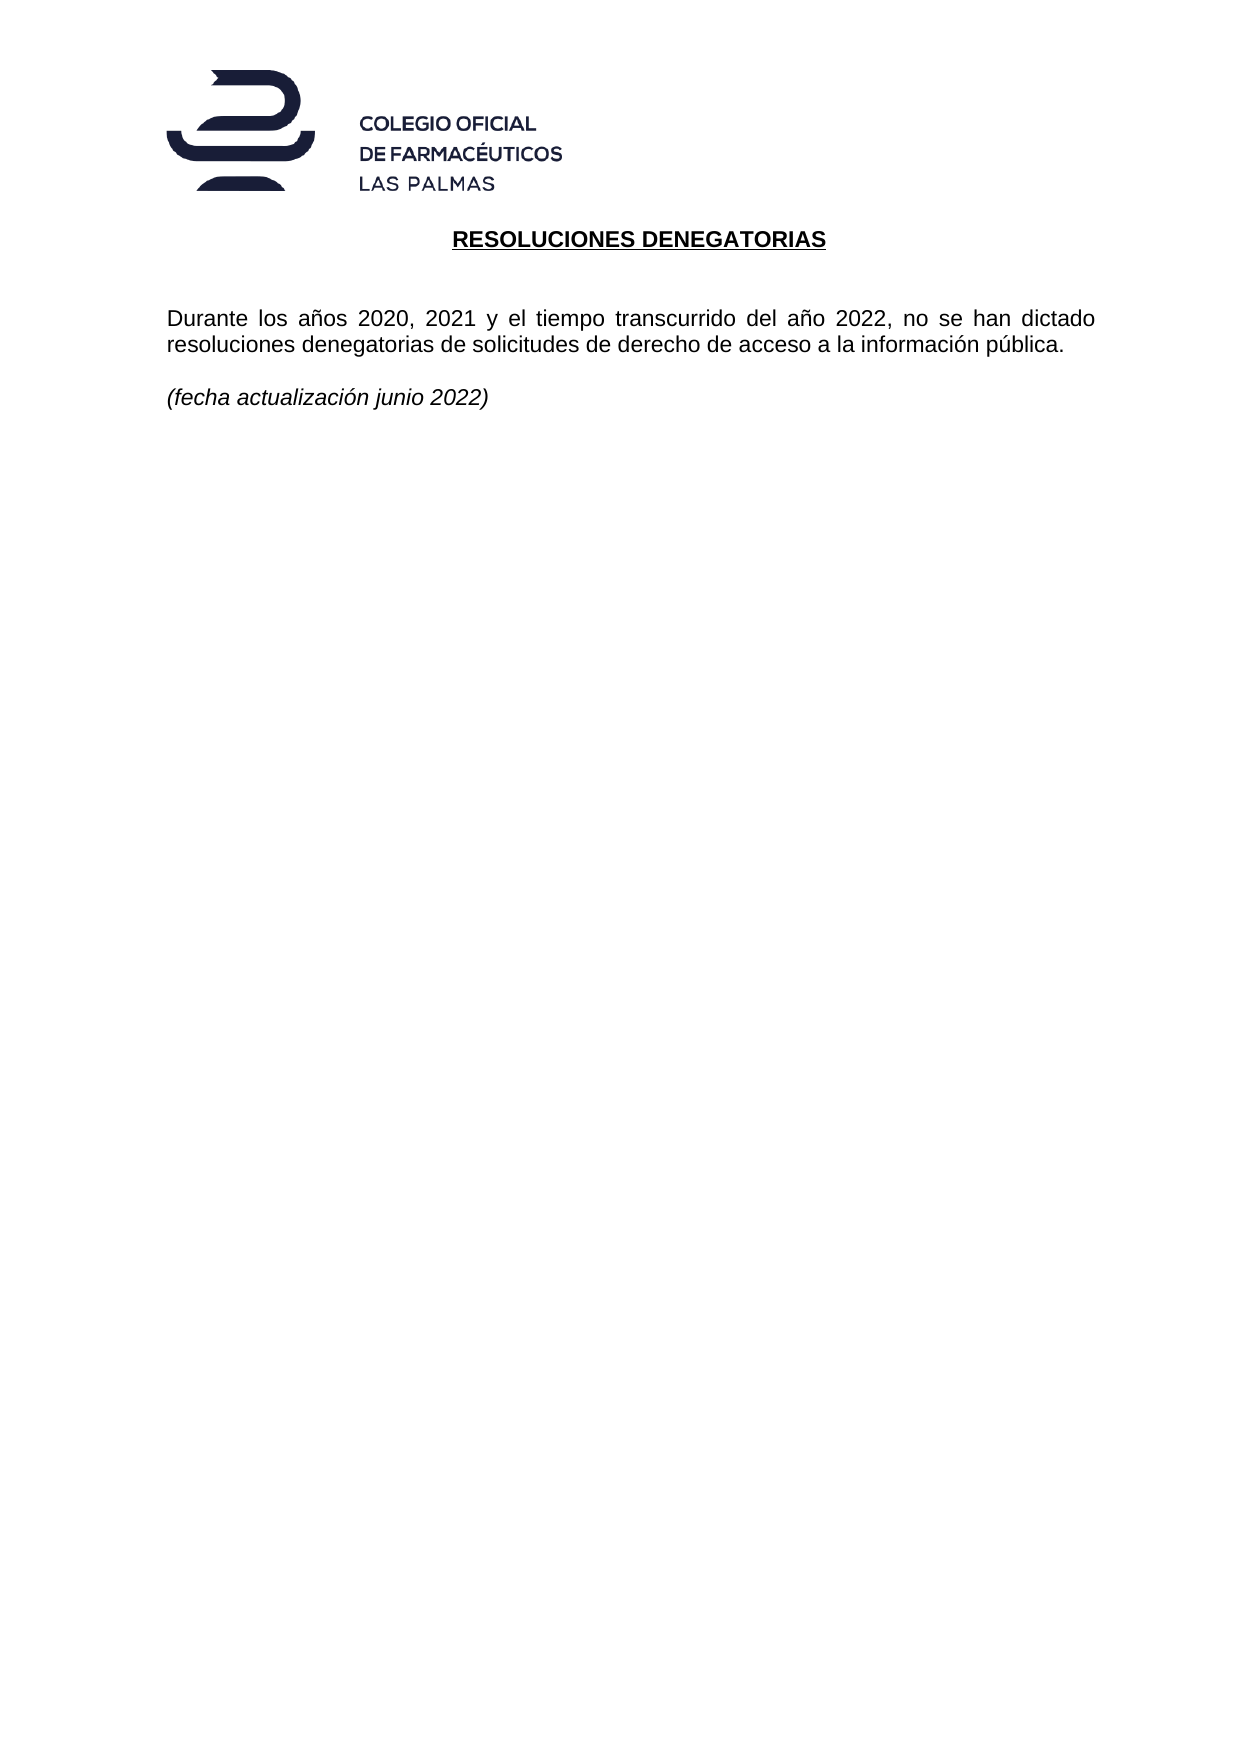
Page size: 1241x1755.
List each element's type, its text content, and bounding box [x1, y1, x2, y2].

text Durante los años 2020, 2021 y el tiempo transcurrido del año 2022, no se han dictado resoluciones denegatorias de solicitudes de derecho de acceso a la información pública. [167, 305, 1097, 358]
text RESOLUCIONES DENEGATORIAS [181, 226, 1097, 252]
text (fecha actualización junio 2022) [167, 384, 1097, 410]
